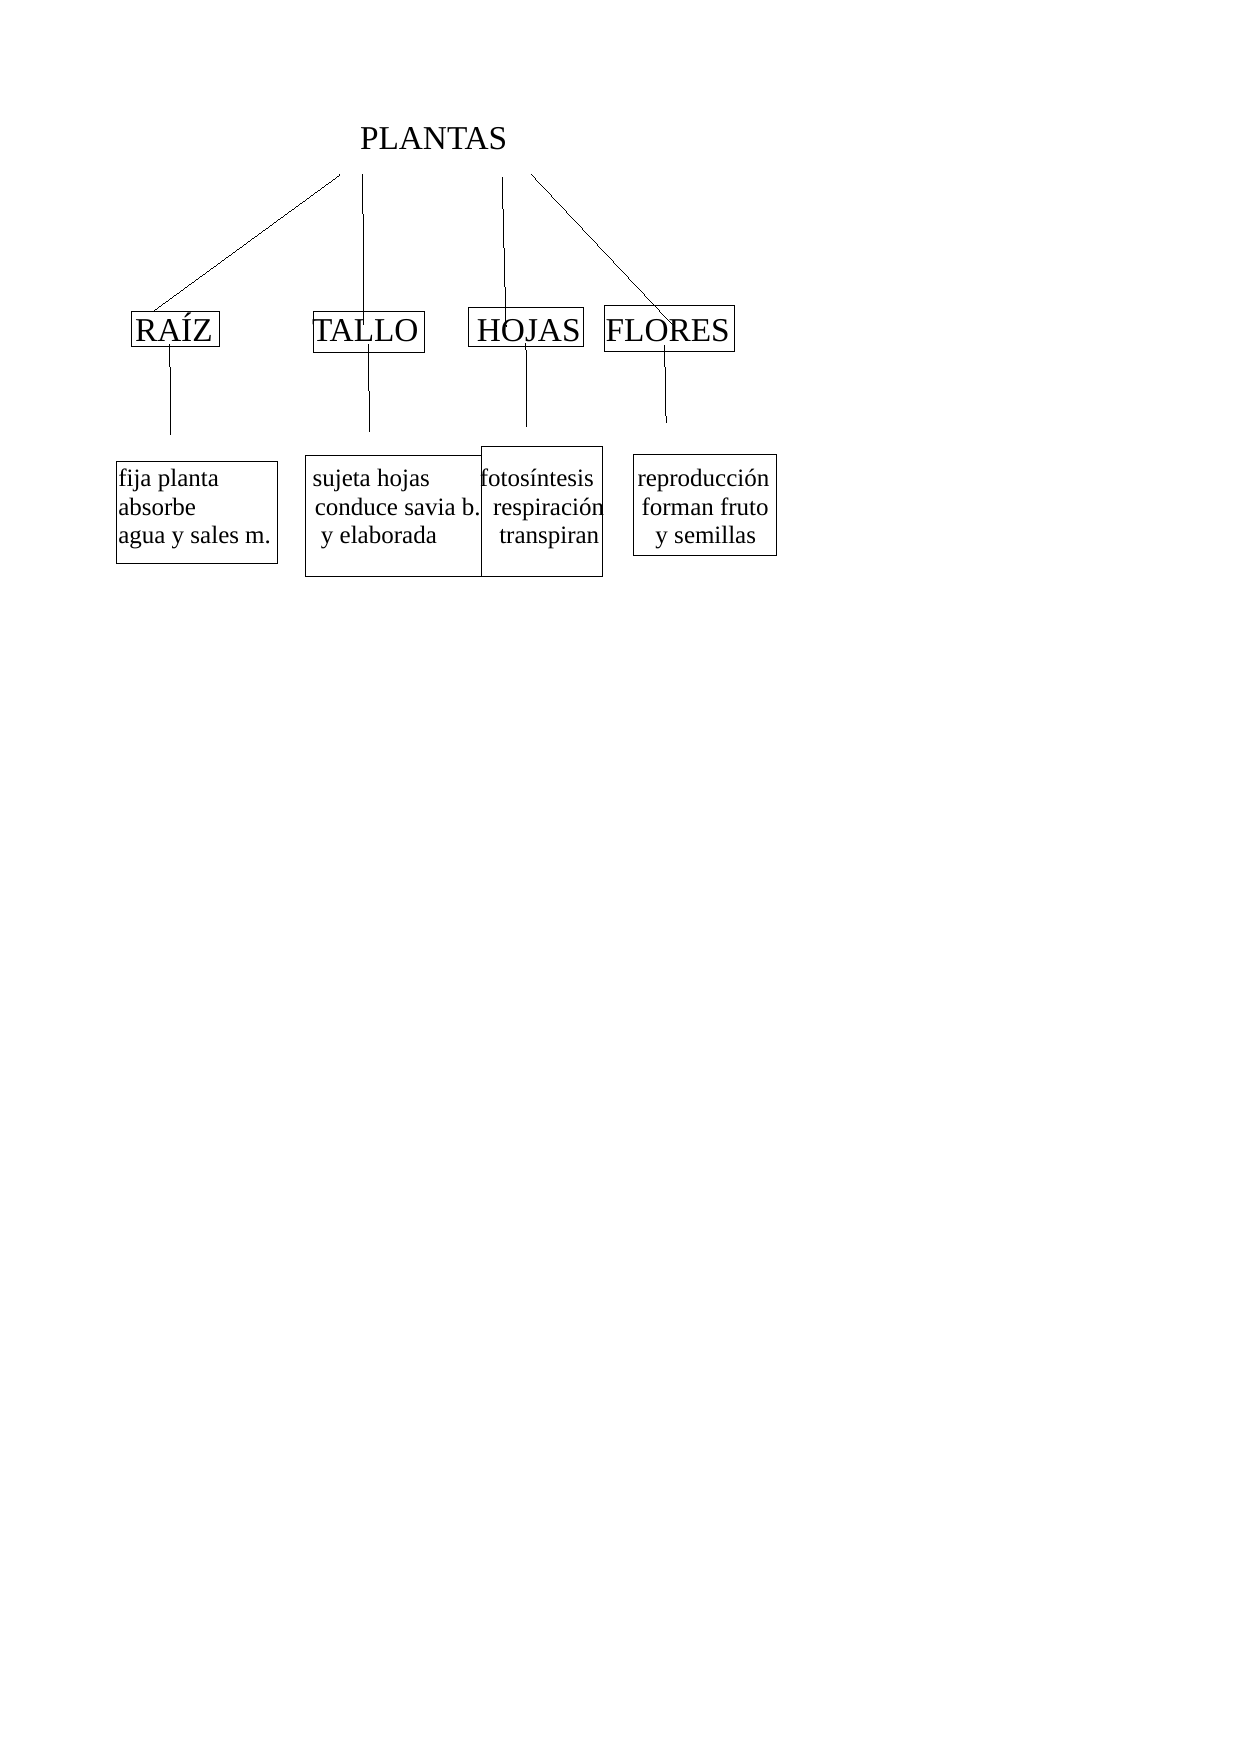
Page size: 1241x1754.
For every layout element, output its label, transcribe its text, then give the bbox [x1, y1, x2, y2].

text transpiran [482, 521, 602, 549]
text sujeta hojas [306, 463, 481, 492]
text conduce savia b. [306, 492, 481, 521]
text y elaborada [306, 521, 481, 549]
text respiración [482, 492, 602, 521]
text absorbe [118, 492, 277, 521]
text RAÍZ TALLO HOJAS FLORES [526, 310, 604, 348]
text fija planta [118, 463, 277, 492]
text fotosíntesis [482, 463, 602, 492]
text RAÍZ TALLO HOJAS FLORES [314, 312, 424, 348]
text RAÍZ TALLO HOJAS FLORES [364, 310, 525, 348]
text RAÍZ TALLO HOJAS FLORES [155, 310, 363, 348]
text RAÍZ TALLO HOJAS FLORES [735, 310, 779, 348]
text reproducción [634, 463, 776, 492]
text RAÍZ TALLO HOJAS FLORES [469, 310, 583, 346]
text forman fruto [634, 492, 776, 521]
text PLANTAS [118, 118, 779, 156]
text agua y sales m. [118, 521, 277, 549]
text RAÍZ TALLO HOJAS FLORES [132, 312, 219, 346]
text RAÍZ TALLO HOJAS FLORES [118, 310, 169, 348]
text RAÍZ TALLO HOJAS FLORES [605, 310, 734, 348]
text y semillas [634, 521, 776, 549]
